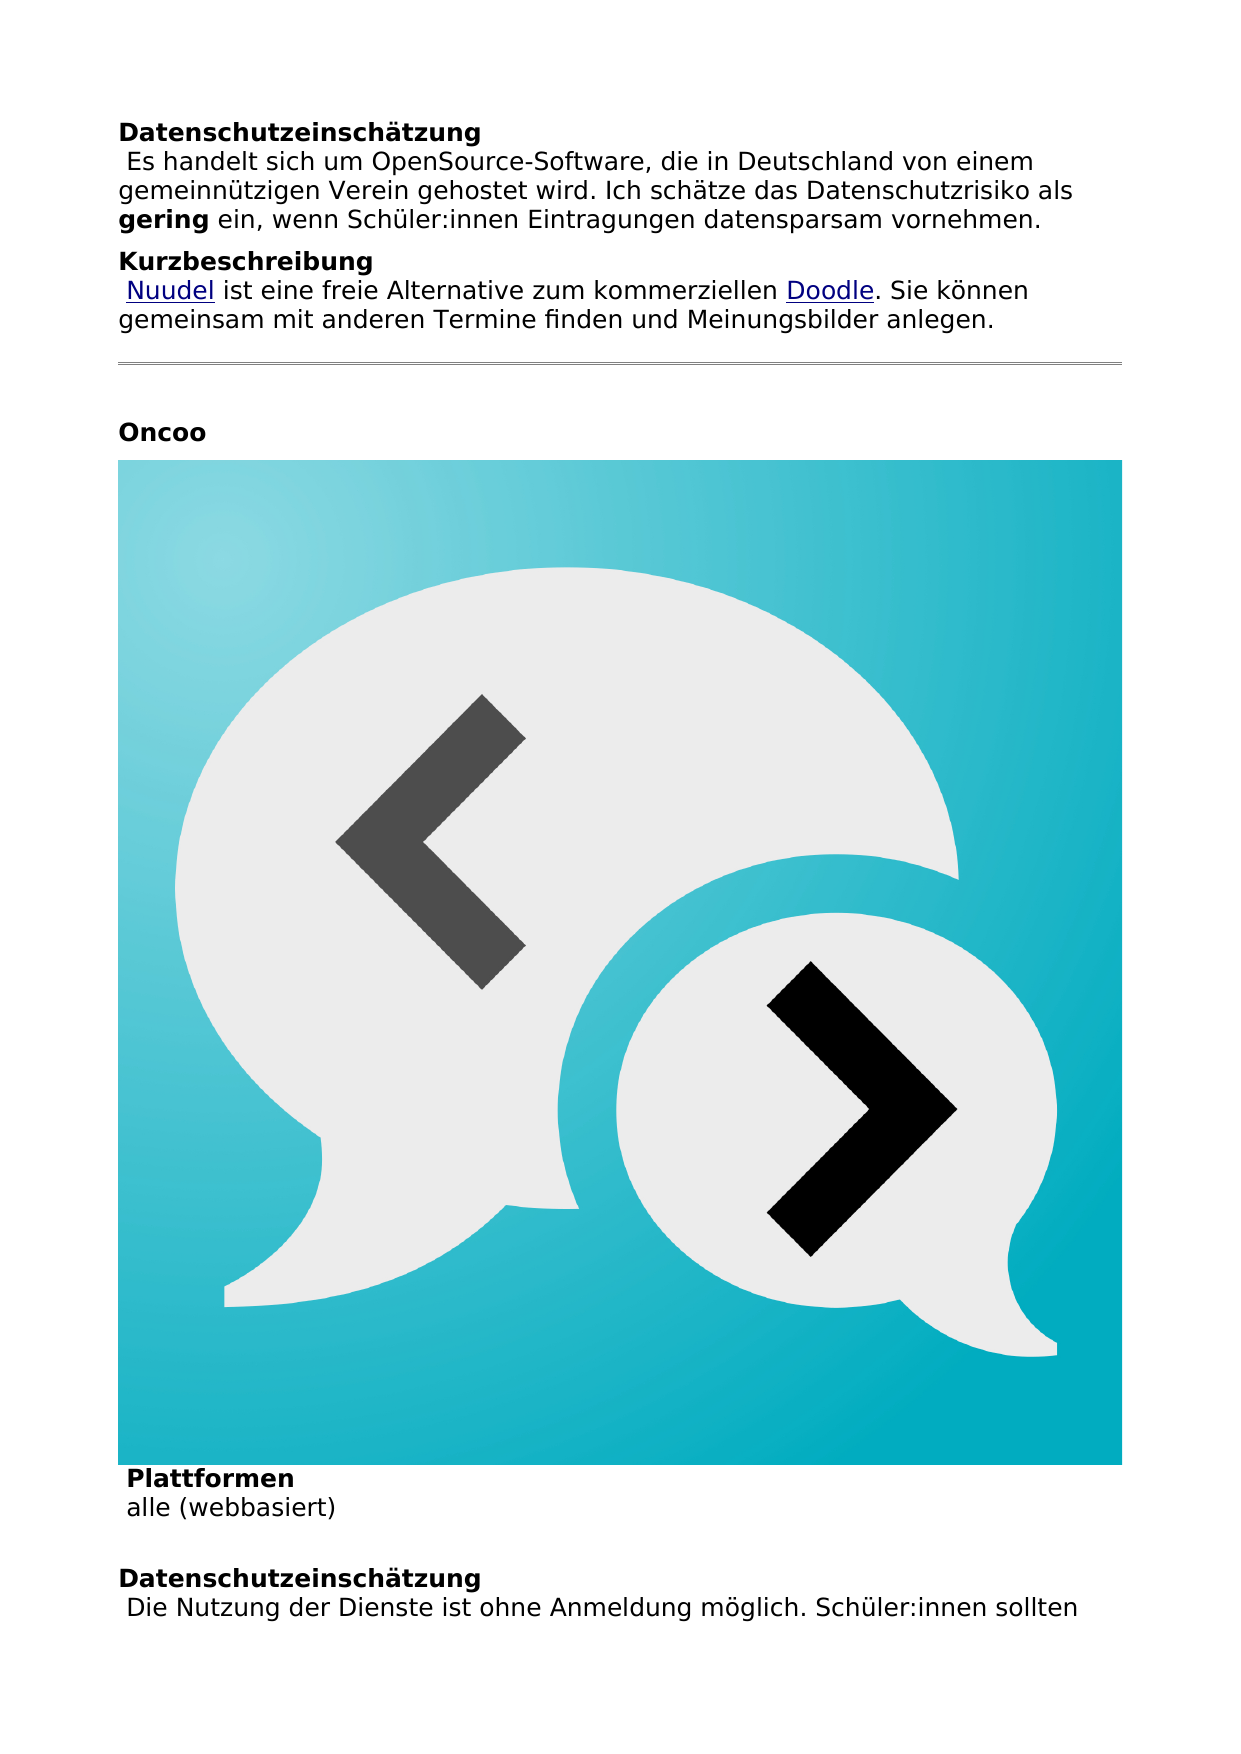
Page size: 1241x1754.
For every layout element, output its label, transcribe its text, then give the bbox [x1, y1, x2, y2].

picture [118, 460, 1123, 1465]
subtitle Oncoo [118, 419, 1122, 448]
text Datenschutzeinschätzung Es handelt sich um OpenSource-Software, die in Deutschland von einem gemeinnützigen Verein gehostet wird. Ich schätze das Datenschutzrisiko als gering ein, wenn Schüler:innen Eintragungen datensparsam vornehmen. [118, 118, 1122, 235]
text Kurzbeschreibung Nuudel ist eine freie Alternative zum kommerziellen Doodle. Sie können gemeinsam mit anderen Termine finden und Meinungsbilder anlegen. [118, 247, 1122, 335]
text Datenschutzeinschätzung Die Nutzung der Dienste ist ohne Anmeldung möglich. Schüler:innen sollten [118, 1564, 1122, 1623]
text Plattformen alle (webbasiert) [118, 1465, 1122, 1552]
